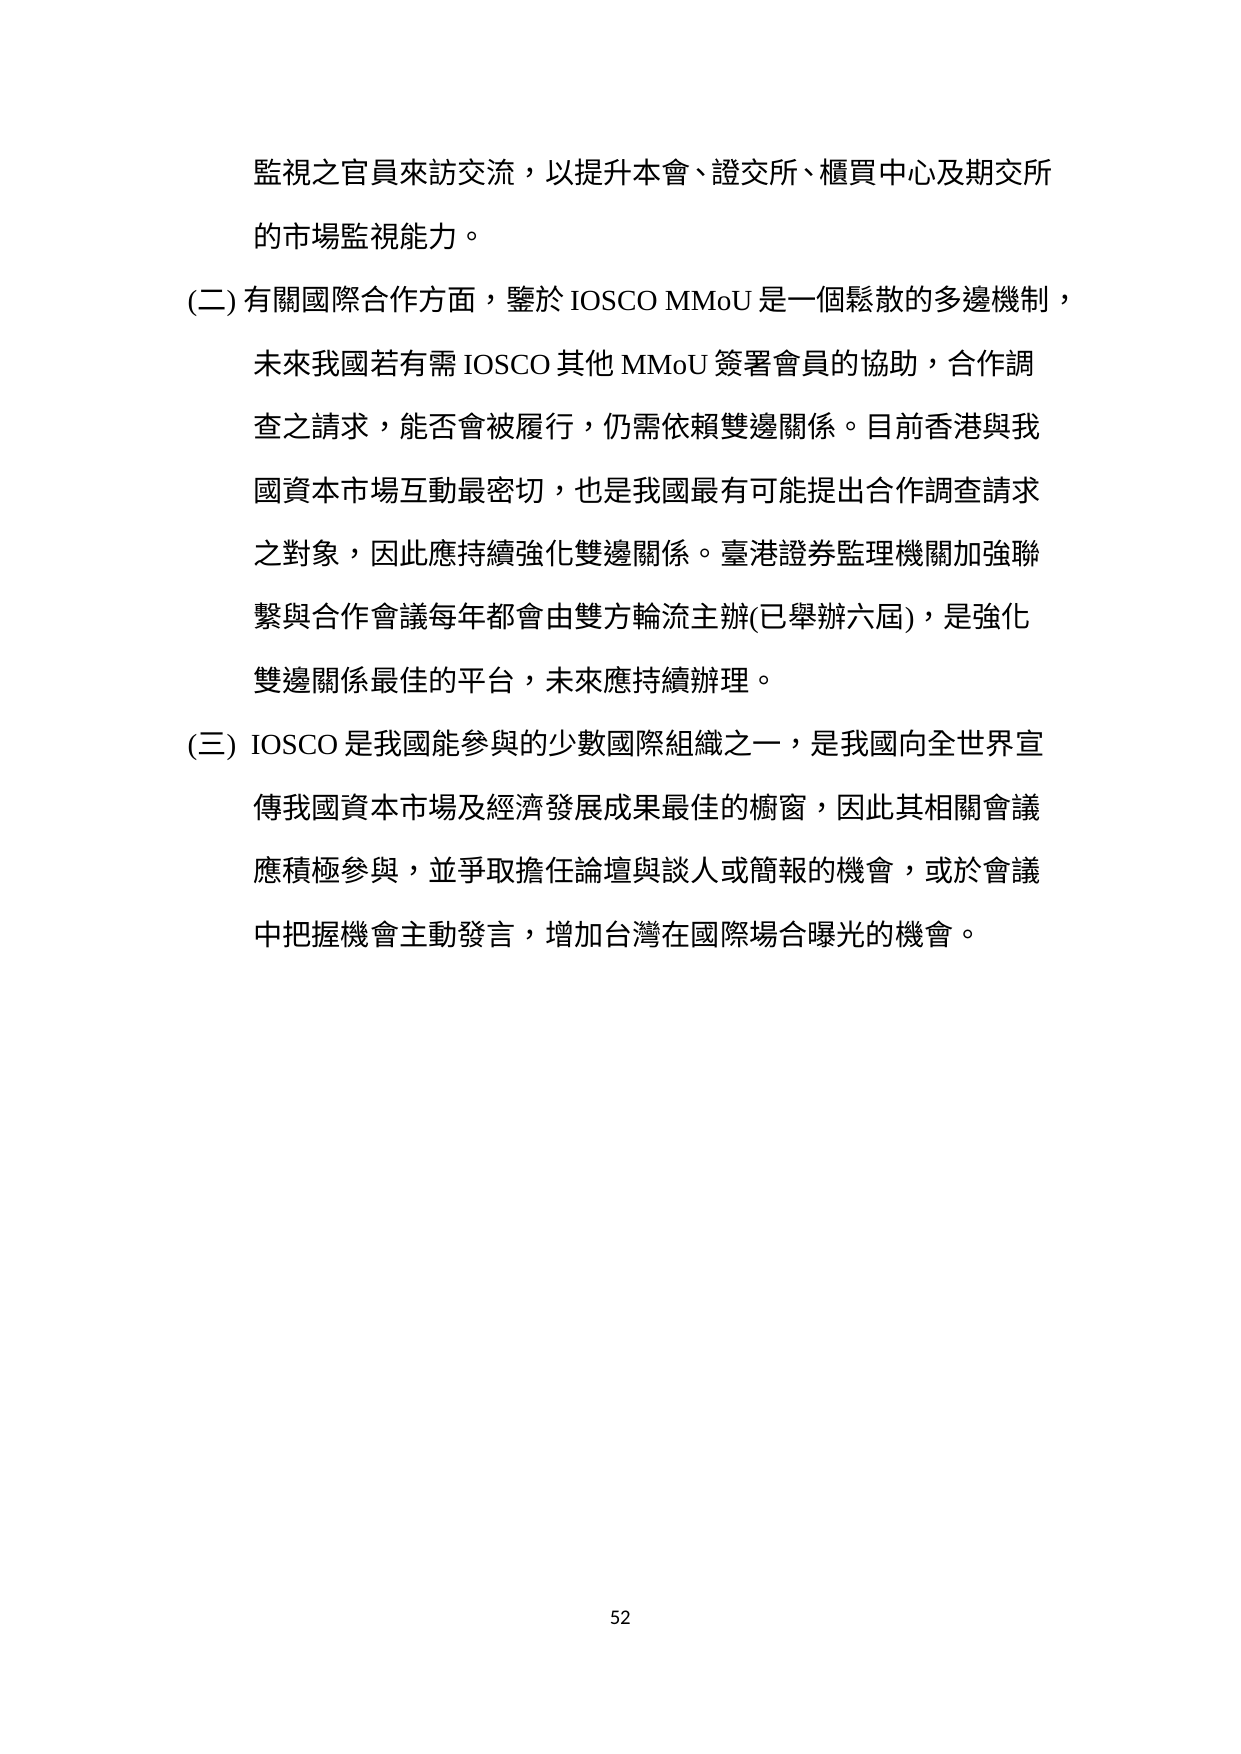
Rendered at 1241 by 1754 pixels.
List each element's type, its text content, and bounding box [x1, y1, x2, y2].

text (二) 有關國際合作方面，鑒於IOSCO MMoU是一個鬆散的多邊機制，未來我國若有需IOSCO其他MMoU簽署會員的協助，合作調查之請求，能否會被履行，仍需依賴雙邊關係。目前香港與我國資本市場互動最密切，也是我國最有可能提出合作調查請求之對象，因此應持續強化雙邊關係。臺港證券監理機關加強聯繫與合作會議每年都會由雙方輪流主辦(已舉辦六屆)，是強化雙邊關係最佳的平台，未來應持續辦理。 [187, 277, 1053, 700]
text 監視之官員來訪交流，以提升本會、證交所、櫃買中心及期交所的市場監視能力。 [187, 150, 1053, 256]
text (三) IOSCO是我國能參與的少數國際組織之一，是我國向全世界宣傳我國資本市場及經濟發展成果最佳的櫥窗，因此其相關會議應積極參與，並爭取擔任論壇與談人或簡報的機會，或於會議中把握機會主動發言，增加台灣在國際場合曝光的機會。 [187, 721, 1053, 953]
